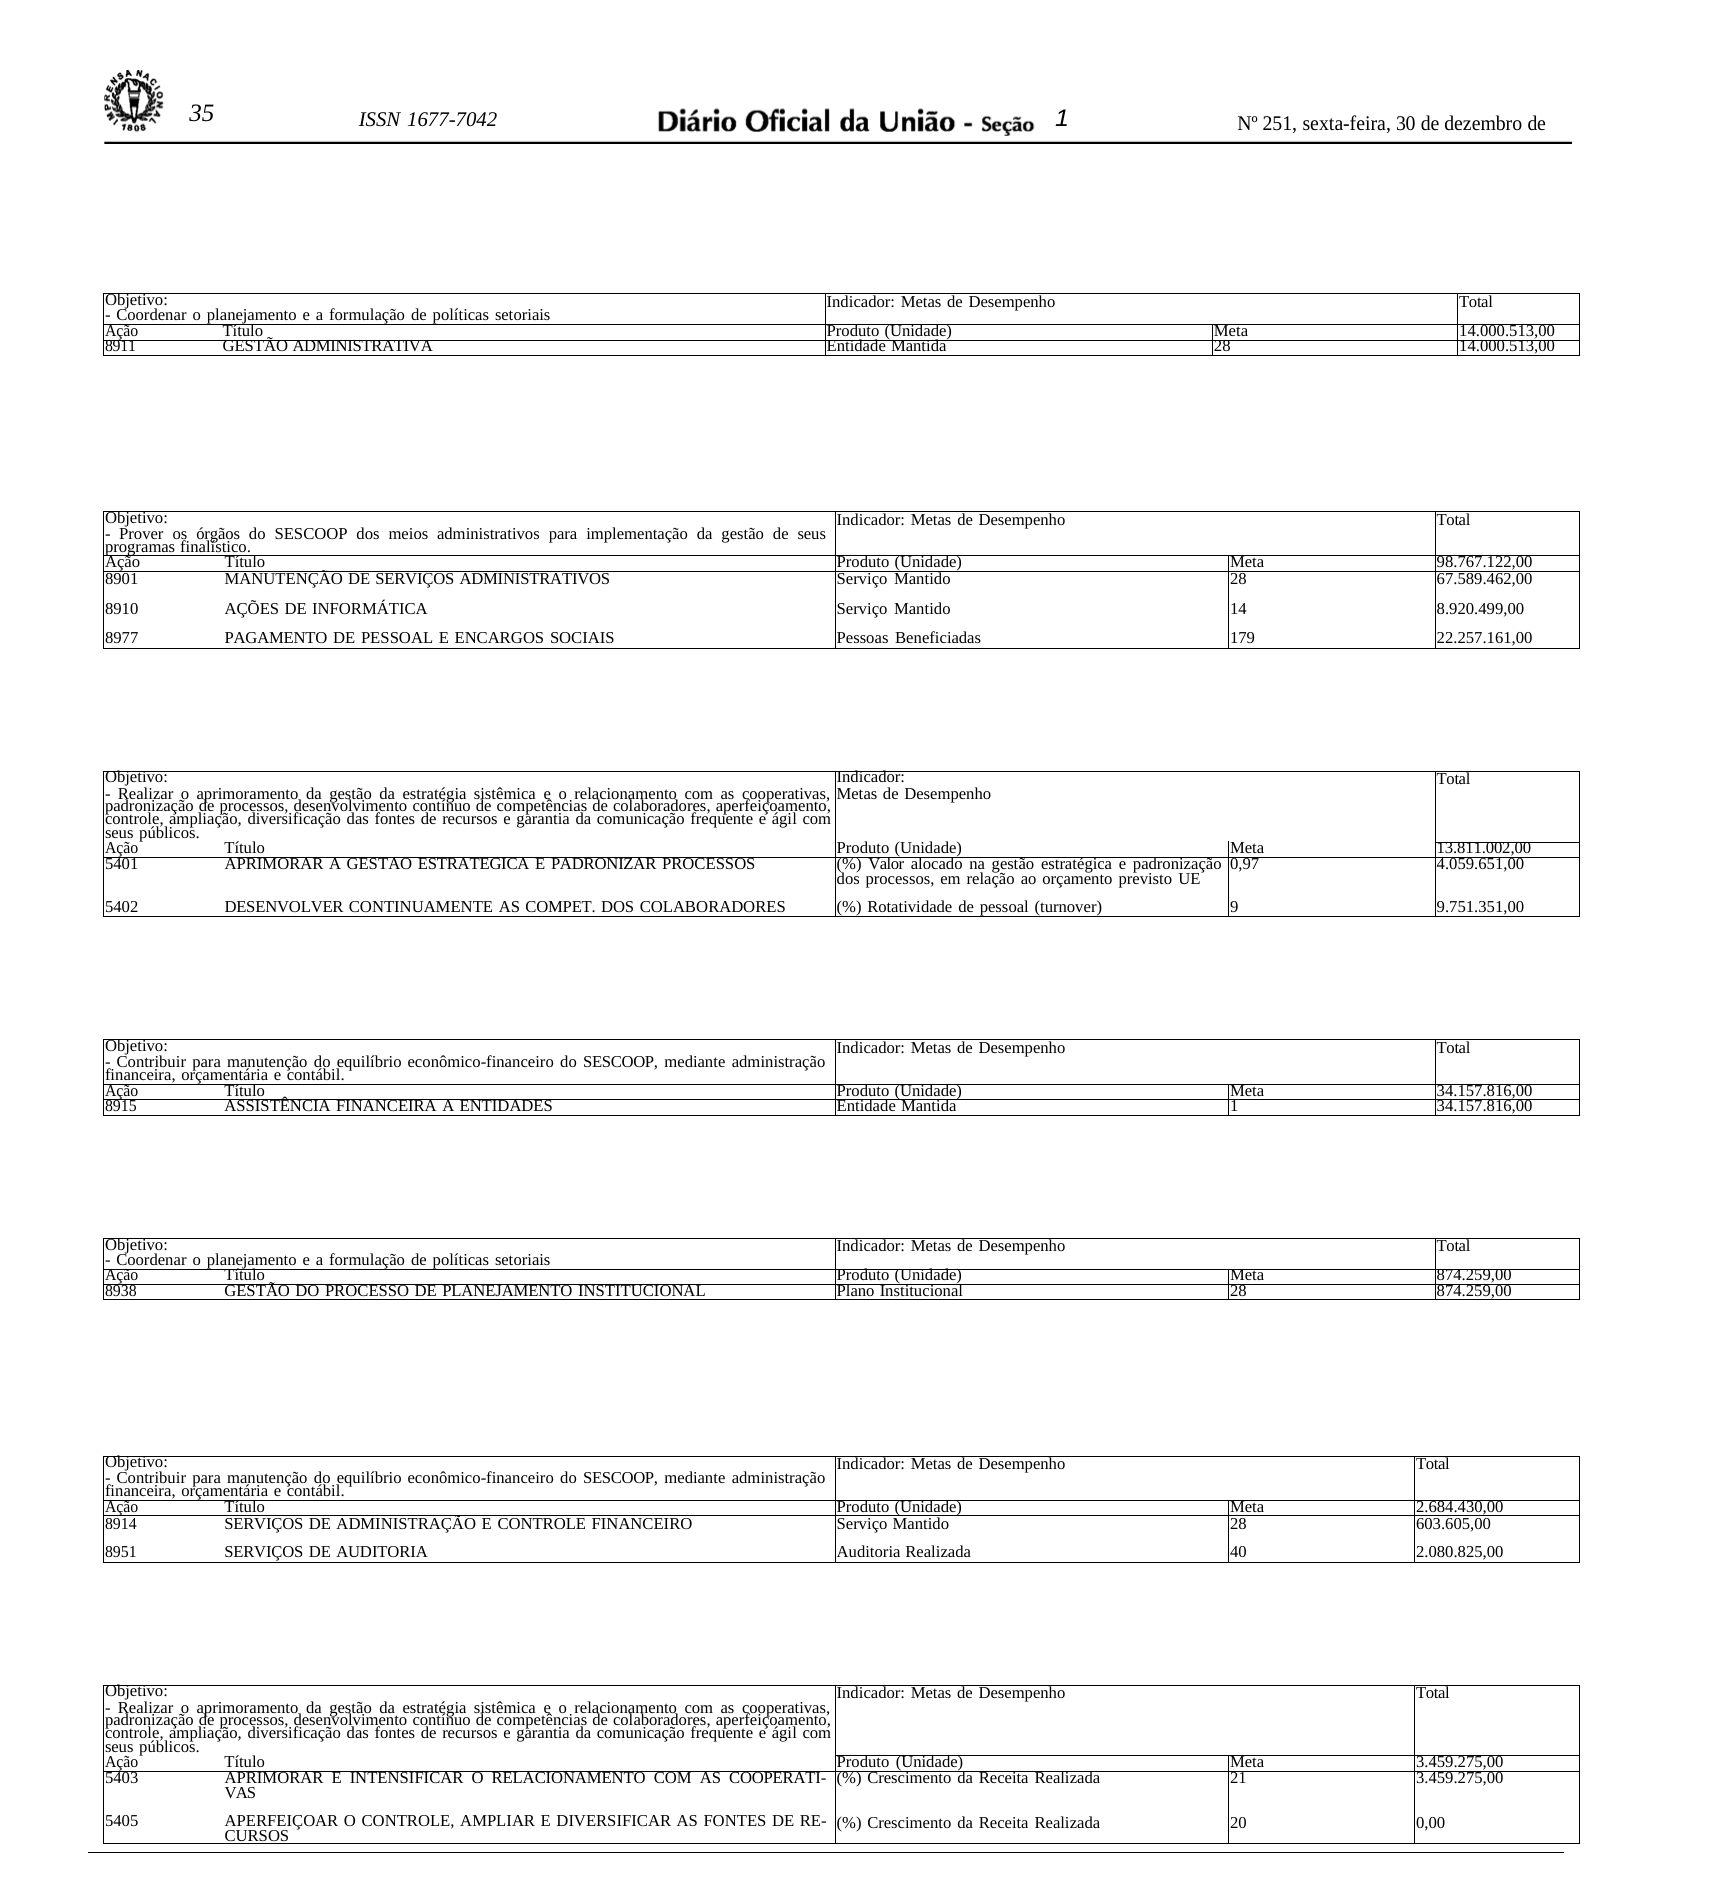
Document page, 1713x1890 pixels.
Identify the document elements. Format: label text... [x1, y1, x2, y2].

table_cell Ação [104, 556, 182, 571]
table_cell Ação Título [104, 325, 825, 339]
table_cell 67.589.462,00 [1436, 572, 1579, 594]
table_cell dos processos, em relação ao orçamento previsto UE [836, 873, 1228, 894]
table_header Indicador: Metas de Desempenho [836, 772, 1435, 841]
table_cell VAS [181, 1786, 835, 1808]
table_cell [104, 1786, 181, 1808]
table_cell 8938 GESTÃO DO PROCESSO DE PLANEJAMENTO INSTITUCIONAL [104, 1285, 835, 1299]
table_cell Produto (Unidade) [836, 1085, 1228, 1099]
table_header Objetivo: - Realizar o aprimoramento da gestão da estratégia sistêmica e o relacionamento com as cooperativas, padronização de processos, desenvolvimento contínuo de competências de colaboradores, aperfeiçoamento, controle, ampliação, diversificação das fontes de recursos e garantia da comunicação frequente e ágil com seus públicos. Ação Título [104, 1686, 835, 1771]
table_cell 5403 [104, 1772, 181, 1786]
table_cell 34.157.816,00 [1436, 1085, 1579, 1099]
table_cell 8977 [104, 625, 182, 647]
table_cell 98.767.122,00 [1436, 556, 1579, 571]
table_cell (%) Crescimento da Receita Realizada [836, 1772, 1228, 1786]
table_cell Serviço [836, 594, 891, 625]
table_cell (%) Valor alocado na gestão estratégica e padronização [836, 858, 1228, 872]
table_cell Entidade Mantida [836, 1100, 1228, 1114]
table_header Total [1415, 1686, 1579, 1755]
table_header Objetivo: - Realizar o aprimoramento da gestão da estratégia sistêmica e o relacionamento com as cooperativas, padronização de processos, desenvolvimento contínuo de competências de colaboradores, aperfeiçoamento, controle, ampliação, diversificação das fontes de recursos e garantia da comunicação frequente e ágil com seus públicos. Ação Título [104, 772, 835, 857]
table_cell 8.920.499,00 [1436, 594, 1579, 625]
table_header Indicador: Metas de Desempenho [836, 1239, 1435, 1268]
table_cell 5405 [104, 1808, 181, 1830]
table_cell 28 [1213, 341, 1457, 355]
table_cell Produto (Unidade) [836, 841, 1228, 857]
table_header Indicador: Metas de Desempenho [836, 1457, 1414, 1500]
table_cell APRIMORAR A GESTÃO ESTRATÉGICA E PADRONIZAR PROCESSOS [181, 858, 835, 872]
table_cell 603.605,00 2.080.825,00 [1415, 1516, 1579, 1561]
table_cell (%) Crescimento da Receita Realizada [836, 1808, 1228, 1843]
table_cell Serviço [836, 572, 891, 594]
table_header Indicador: Metas de Desempenho [836, 1686, 1414, 1755]
table_cell 9.751.351,00 [1436, 894, 1579, 916]
table_cell Meta [1229, 1085, 1435, 1099]
table_cell [1415, 1786, 1579, 1808]
table_cell 22.257.161,00 [1436, 625, 1579, 647]
table_cell 3.459.275,00 [1415, 1756, 1579, 1771]
table_header Indicador: Metas de Desempenho [836, 1040, 1435, 1084]
table_cell 5401 [104, 858, 181, 872]
table_header Total [1436, 1239, 1579, 1268]
table_cell 874.259,00 [1436, 1270, 1579, 1284]
table_cell DESENVOLVER CONTINUAMENTE AS COMPET. DOS COLABORADORES [181, 894, 835, 916]
table_header Objetivo: - Coordenar o planejamento e a formulação de políticas setoriais [104, 294, 825, 324]
table_cell 0,00 [1415, 1808, 1579, 1843]
table_cell APERFEIÇOAR O CONTROLE, AMPLIAR E DIVERSIFICAR AS FONTES DE RE- [181, 1808, 835, 1830]
table_cell Produto [836, 1756, 892, 1771]
table_cell Plano Institucional [836, 1285, 1228, 1299]
table_cell Meta [1229, 1270, 1435, 1284]
table_header Objetivo: - Coordenar o planejamento e a formulação de políticas setoriais [104, 1239, 835, 1268]
table_cell 14.000.513,00 [1458, 341, 1579, 355]
table_cell 0,97 [1229, 858, 1435, 872]
table_cell 8915 ASSISTÊNCIA FINANCEIRA A ENTIDADES [104, 1100, 835, 1114]
table_cell 13.811.002,00 [1436, 843, 1579, 857]
table_cell 1 [1229, 1100, 1435, 1114]
table_cell 28 40 [1229, 1516, 1414, 1561]
table_cell Produto (Unidade) [826, 325, 1212, 339]
table_header Total [1436, 1040, 1579, 1084]
table_header Indicador: Metas de Desempenho [836, 512, 1435, 555]
table_header Objetivo: - Prover os órgãos do SESCOOP dos meios administrativos para implementação da gestão de seus programas finalístico. [104, 512, 835, 555]
table_cell 28 [1229, 572, 1435, 594]
table_cell 8914 SERVIÇOS DE ADMINISTRAÇÃO E CONTROLE FINANCEIRO 8951 SERVIÇOS DE AUDITORIA [104, 1516, 835, 1561]
table_cell 34.157.816,00 [1436, 1100, 1579, 1114]
table_cell 21 [1229, 1772, 1414, 1786]
table_header Indicador: Metas de Desempenho [826, 294, 1457, 324]
table_cell [104, 1830, 181, 1843]
table_cell 20 [1229, 1808, 1414, 1843]
table_cell Meta [1229, 1501, 1414, 1515]
table_cell Meta [1229, 556, 1435, 571]
table_cell Entidade Mantida [826, 341, 1212, 355]
table_cell 8901 [104, 572, 182, 594]
table_header Total [1415, 1457, 1579, 1500]
table_cell [104, 873, 181, 894]
table_cell MANUTENÇÃO DE SERVIÇOS ADMINISTRATIVOS [182, 572, 835, 594]
table_cell Meta [1229, 841, 1435, 857]
table_cell [836, 1786, 1228, 1808]
table_cell APRIMORAR E INTENSIFICAR O RELACIONAMENTO COM AS COOPERATI- [181, 1772, 835, 1786]
table_header Total [1436, 772, 1579, 841]
table_cell 14 [1229, 594, 1435, 625]
table_cell Ação Título [104, 1085, 835, 1099]
table_cell PAGAMENTO DE PESSOAL E ENCARGOS SOCIAIS [182, 625, 835, 647]
table_cell 3.459.275,00 [1415, 1772, 1579, 1786]
table_cell 4.059.651,00 [1436, 858, 1579, 872]
table_cell 8910 [104, 594, 182, 625]
table_header Objetivo: - Contribuir para manutenção do equilíbrio econômico-financeiro do SESCOOP, mediante administração financeira, orçamentária e contábil. [104, 1457, 835, 1500]
table_cell Serviço Mantido Auditoria Realizada [836, 1516, 1228, 1561]
table_cell Produto (Unidade) [836, 556, 1228, 571]
table_cell Produto (Unidade) [836, 1501, 1228, 1515]
table_header Total [1436, 512, 1579, 555]
table_cell 8911 GESTÃO ADMINISTRATIVA [104, 341, 825, 355]
table_cell (Unidade) [893, 1756, 1228, 1771]
table_cell [181, 873, 835, 894]
table_cell 2.684.430,00 [1415, 1501, 1579, 1515]
table_cell 14.000.513,00 [1458, 325, 1579, 339]
table_cell AÇÕES DE INFORMÁTICA [182, 594, 835, 625]
table_cell [1436, 873, 1579, 894]
table_cell Meta [1229, 1756, 1414, 1771]
table_cell Ação Título [104, 1270, 835, 1284]
table_cell 179 [1229, 625, 1435, 647]
table_cell Produto (Unidade) [836, 1270, 1228, 1284]
table_header Objetivo: - Contribuir para manutenção do equilíbrio econômico-financeiro do SESCOOP, mediante administração financeira, orçamentária e contábil. [104, 1040, 835, 1084]
table_cell Pessoas [836, 625, 891, 647]
table_cell Ação Título [104, 1501, 835, 1515]
table_header Total [1458, 294, 1579, 324]
table_cell (%) Rotatividade de pessoal (turnover) [836, 894, 1228, 916]
table_cell 5402 [104, 894, 181, 916]
table_cell 874.259,00 [1436, 1285, 1579, 1299]
table_cell [1229, 873, 1435, 894]
table_cell 28 [1229, 1285, 1435, 1299]
table_cell Mantido [891, 594, 1228, 625]
table_cell [1229, 1786, 1414, 1808]
table_cell Meta [1213, 325, 1457, 339]
table_cell 9 [1229, 894, 1435, 916]
table_cell CURSOS [181, 1830, 835, 1843]
table_cell Mantido [891, 572, 1228, 594]
table_cell Beneficiadas [891, 625, 1228, 647]
table_cell Título [182, 556, 835, 571]
